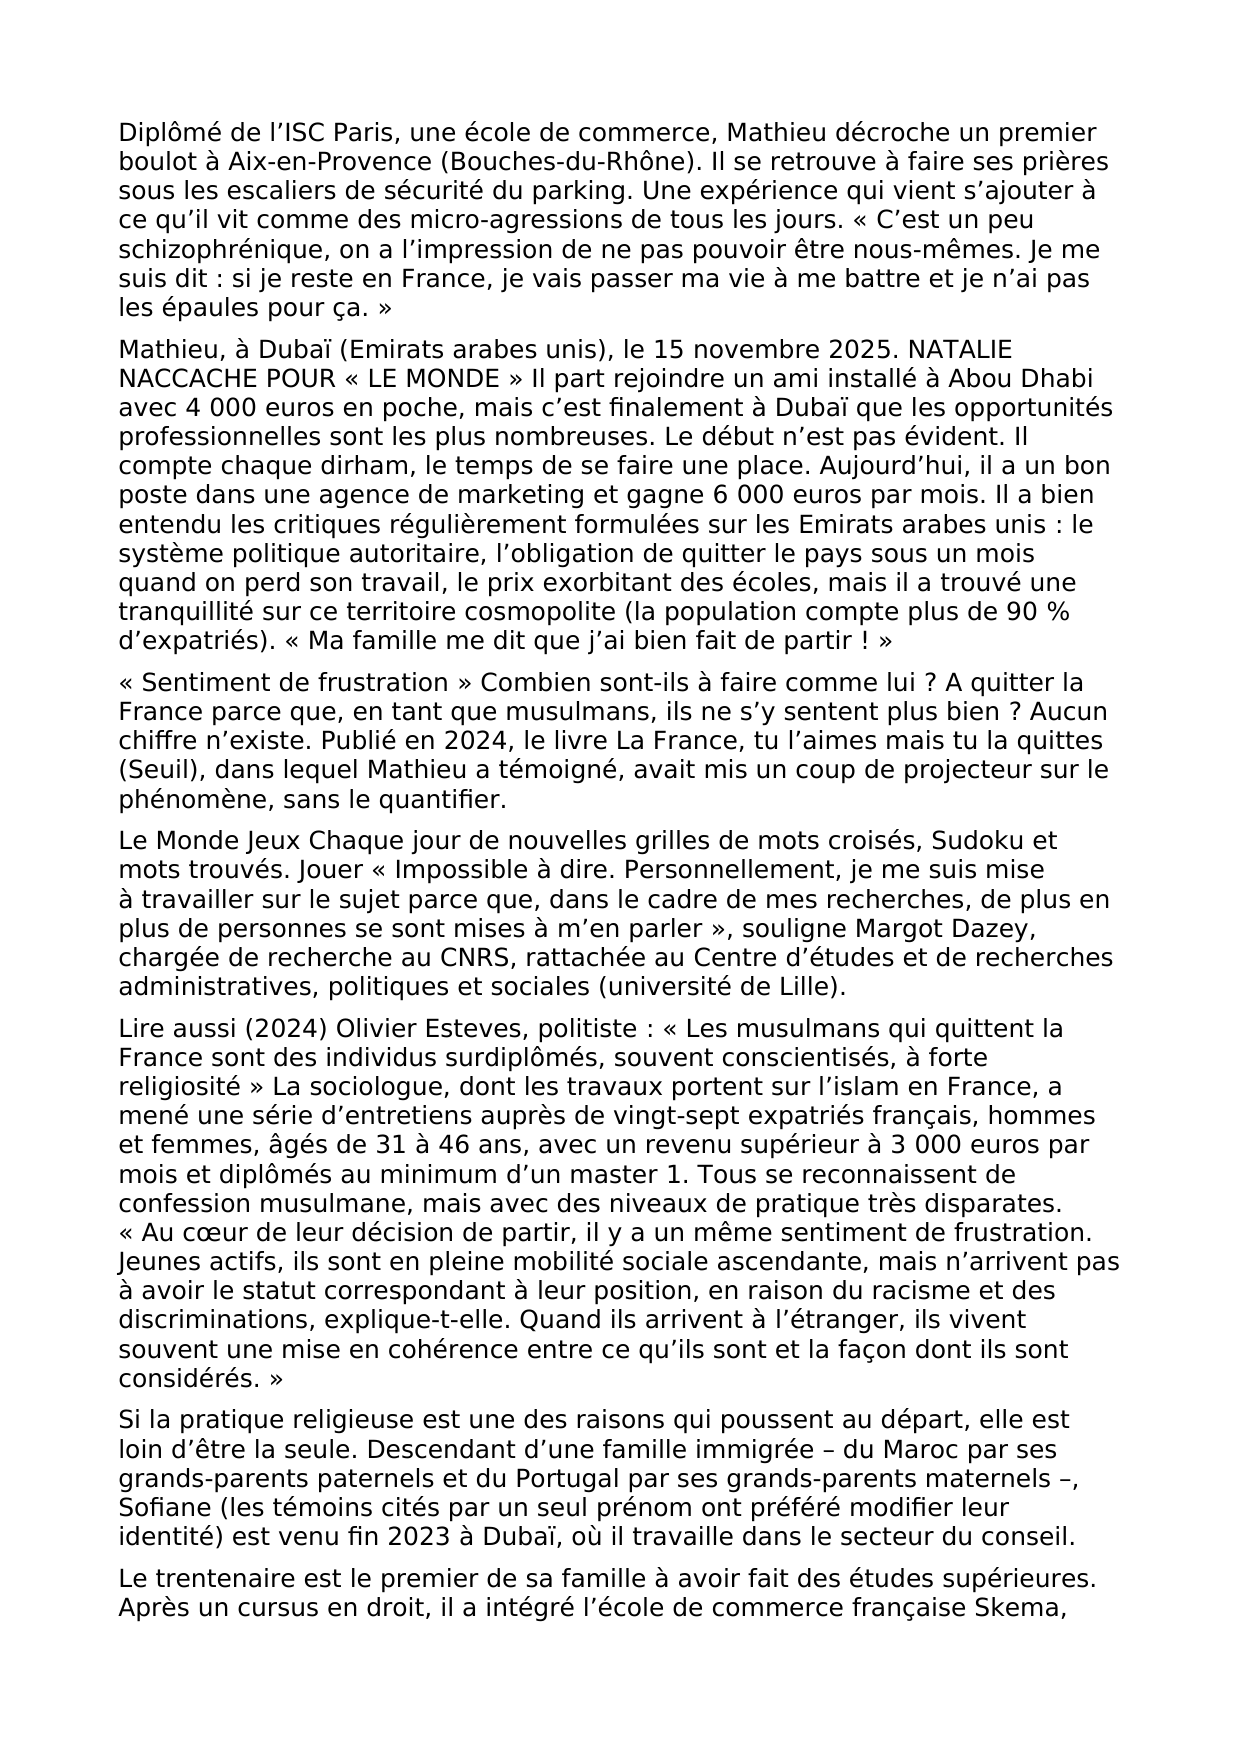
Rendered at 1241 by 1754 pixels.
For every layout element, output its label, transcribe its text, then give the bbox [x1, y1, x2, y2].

text « Sentiment de frustration » Combien sont-ils à faire comme lui ? A quitter la France parce que, en tant que musulmans, ils ne s’y sentent plus bien ? Aucun chiffre n’existe. Publié en 2024, le livre La France, tu l’aimes mais tu la quittes (Seuil), dans lequel Mathieu a témoigné, avait mis un coup de projecteur sur le phénomène, sans le quantifier. [118, 668, 1122, 814]
text Si la pratique religieuse est une des raisons qui poussent au départ, elle est loin d’être la seule. Descendant d’une famille immigrée – du Maroc par ses grands-parents paternels et du Portugal par ses grands-parents maternels –, Sofiane (les témoins cités par un seul prénom ont préféré modifier leur identité) est venu fin 2023 à Dubaï, où il travaille dans le secteur du conseil. [118, 1406, 1122, 1551]
text Le trentenaire est le premier de sa famille à avoir fait des études supérieures. Après un cursus en droit, il a intégré l’école de commerce française Skema, [118, 1564, 1122, 1622]
text Lire aussi (2024) Olivier Esteves, politiste : « Les musulmans qui quittent la France sont des individus surdiplômés, souvent conscientisés, à forte religiosité » La sociologue, dont les travaux portent sur l’islam en France, a mené une série d’entretiens auprès de vingt-sept expatriés français, hommes et femmes, âgés de 31 à 46 ans, avec un revenu supérieur à 3 000 euros par mois et diplômés au minimum d’un master 1. Tous se reconnaissent de confession musulmane, mais avec des niveaux de pratique très disparates. « Au cœur de leur décision de partir, il y a un même sentiment de frustration. Jeunes actifs, ils sont en pleine mobilité sociale ascendante, mais n’arrivent pas à avoir le statut correspondant à leur position, en raison du racisme et des discriminations, explique-t-elle. Quand ils arrivent à l’étranger, ils vivent souvent une mise en cohérence entre ce qu’ils sont et la façon dont ils sont considérés. » [118, 1014, 1122, 1393]
text Diplômé de l’ISC Paris, une école de commerce, Mathieu décroche un premier boulot à Aix-en-Provence (Bouches-du-Rhône). Il se retrouve à faire ses prières sous les escaliers de sécurité du parking. Une expérience qui vient s’ajouter à ce qu’il vit comme des micro-agressions de tous les jours. « C’est un peu schizophrénique, on a l’impression de ne pas pouvoir être nous-mêmes. Je me suis dit : si je reste en France, je vais passer ma vie à me battre et je n’ai pas les épaules pour ça. » [118, 118, 1122, 322]
text Le Monde Jeux Chaque jour de nouvelles grilles de mots croisés, Sudoku et mots trouvés. Jouer « Impossible à dire. Personnellement, je me suis mise à travailler sur le sujet parce que, dans le cadre de mes recherches, de plus en plus de personnes se sont mises à m’en parler », souligne Margot Dazey, chargée de recherche au CNRS, rattachée au Centre d’études et de recherches administratives, politiques et sociales (université de Lille). [118, 826, 1122, 1001]
text Mathieu, à Dubaï (Emirats arabes unis), le 15 novembre 2025. NATALIE NACCACHE POUR « LE MONDE » Il part rejoindre un ami installé à Abou Dhabi avec 4 000 euros en poche, mais c’est finalement à Dubaï que les opportunités professionnelles sont les plus nombreuses. Le début n’est pas évident. Il compte chaque dirham, le temps de se faire une place. Aujourd’hui, il a un bon poste dans une agence de marketing et gagne 6 000 euros par mois. Il a bien entendu les critiques régulièrement formulées sur les Emirats arabes unis : le système politique autoritaire, l’obligation de quitter le pays sous un mois quand on perd son travail, le prix exorbitant des écoles, mais il a trouvé une tranquillité sur ce territoire cosmopolite (la population compte plus de 90 % d’expatriés). « Ma famille me dit que j’ai bien fait de partir ! » [118, 335, 1122, 656]
